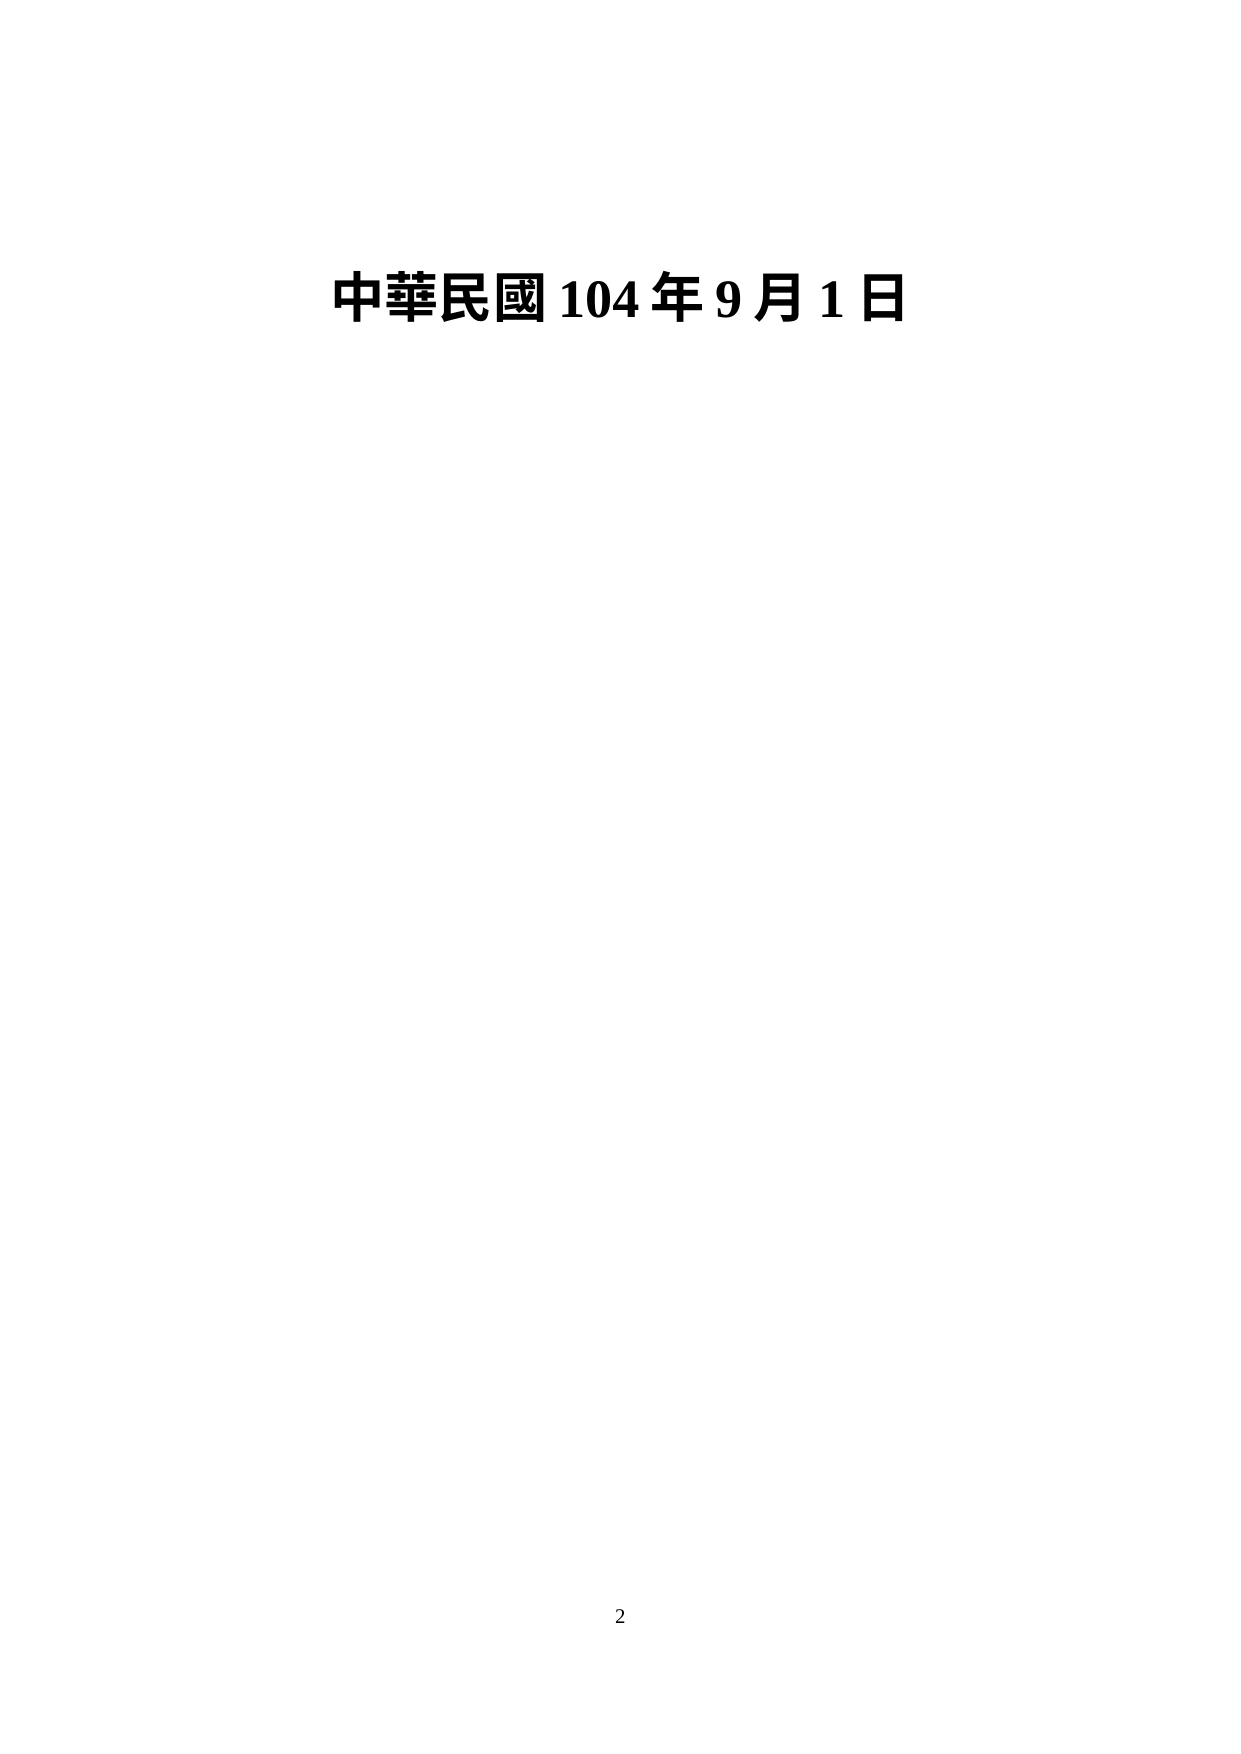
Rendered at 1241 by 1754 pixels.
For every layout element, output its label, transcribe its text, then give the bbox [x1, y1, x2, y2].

text 中華民國104年9月1日 [187, 221, 1053, 346]
